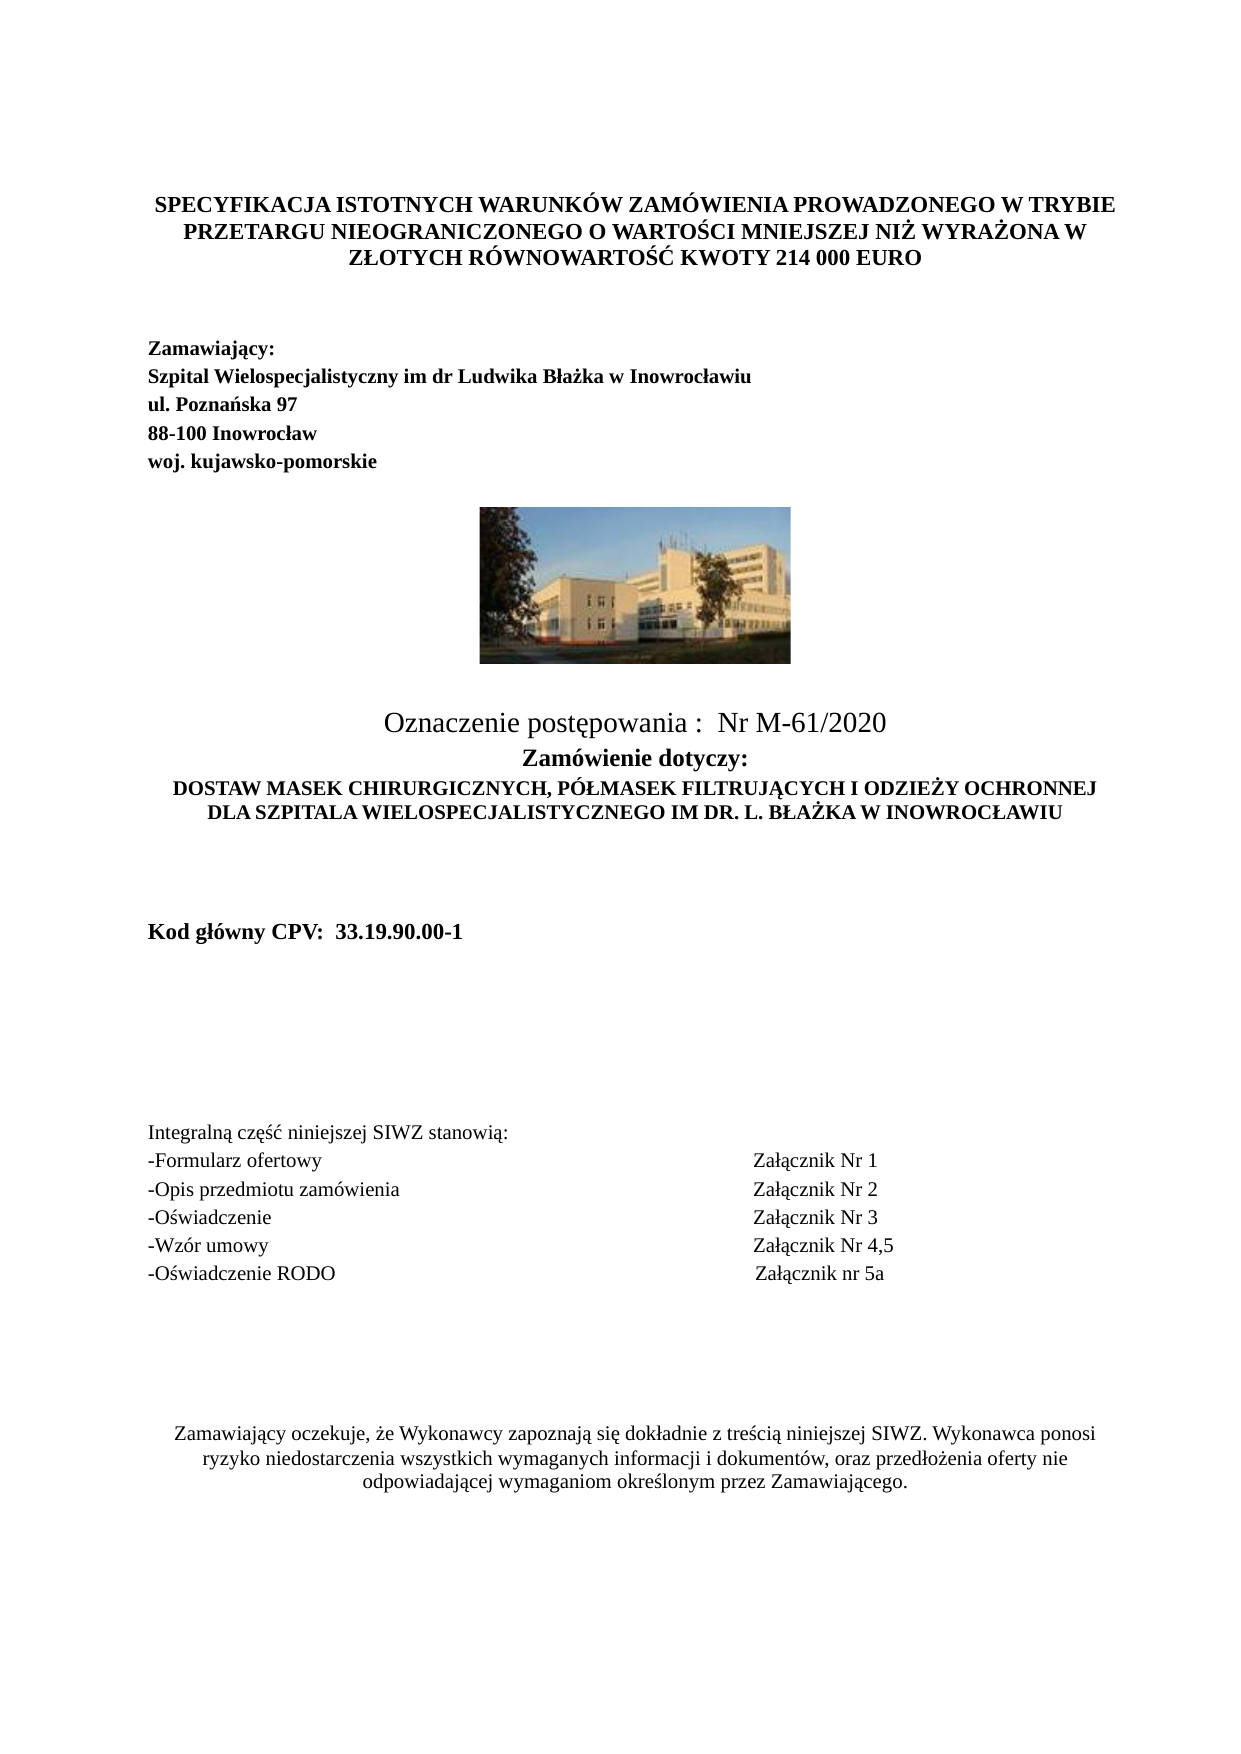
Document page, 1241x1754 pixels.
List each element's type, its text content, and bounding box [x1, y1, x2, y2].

table_cell [738, 1384, 1134, 1421]
table_header SPECYFIKACJA ISTOTNYCH WARUNKÓW ZAMÓWIENIA PROWADZONEGO W TRYBIE PRZETARGU NIEOGRANICZONEGO O WARTOŚCI MNIEJSZEJ NIŻ WYRAŻONA W ZŁOTYCH RÓWNOWARTOŚĆ KWOTY 214 000 EURO Zamawiający: Szpital Wielospecjalistyczny im dr Ludwika Błażka w Inowrocławiu ul. Poznańska 97 88-100 Inowrocław woj. kujawsko-pomorskie Oznaczenie postępowania : Nr M-61/2020 Zamówienie dotyczy: DOSTAW MASEK CHIRURGICZNYCH, PÓŁMASEK FILTRUJĄCYCH I ODZIEŻY OCHRONNEJ DLA SZPITALA WIELOSPECJALISTYCZNEGO IM DR. L. BŁAŻKA W INOWROCŁAWIU [136, 191, 1134, 857]
table_cell -Opis przedmiotu zamówienia [136, 1177, 738, 1205]
table_cell Załącznik Nr 2 [738, 1177, 1134, 1205]
table_cell Załącznik Nr 4,5 [738, 1233, 1134, 1261]
table_cell Załącznik nr 5a [738, 1261, 1134, 1289]
table_cell -Oświadczenie [136, 1205, 738, 1233]
table_cell [738, 1318, 1134, 1346]
table_cell [136, 857, 1134, 887]
table_cell Zamawiający oczekuje, że Wykonawcy zapoznają się dokładnie z treścią niniejszej SIWZ. Wykonawca ponosi ryzyko niedostarczenia wszystkich wymaganych informacji i dokumentów, oraz przedłożenia oferty nie odpowiadającej wymaganiom określonym przez Zamawiającego. [136, 1421, 1134, 1498]
table_cell [738, 1346, 1134, 1384]
table_cell -Wzór umowy [136, 1233, 738, 1261]
table_cell [136, 1092, 1134, 1120]
table_cell Integralną część niniejszej SIWZ stanowią: [136, 1120, 1134, 1148]
table_cell [136, 887, 1134, 918]
table_cell Kod główny CPV: 33.19.90.00-1 [136, 918, 1134, 948]
table_cell Załącznik Nr 3 [738, 1205, 1134, 1233]
table_cell [136, 1290, 738, 1318]
table_cell [136, 948, 1134, 979]
table_cell Załącznik Nr 1 [738, 1148, 1134, 1177]
table_cell [136, 979, 1134, 1054]
table_cell [136, 1346, 738, 1384]
table_cell [738, 1290, 1134, 1318]
table_cell -Formularz ofertowy [136, 1148, 738, 1177]
table_cell [136, 1384, 738, 1421]
table_cell [136, 1054, 1134, 1092]
table_cell -Oświadczenie RODO [136, 1261, 738, 1289]
table_cell [136, 1318, 738, 1346]
